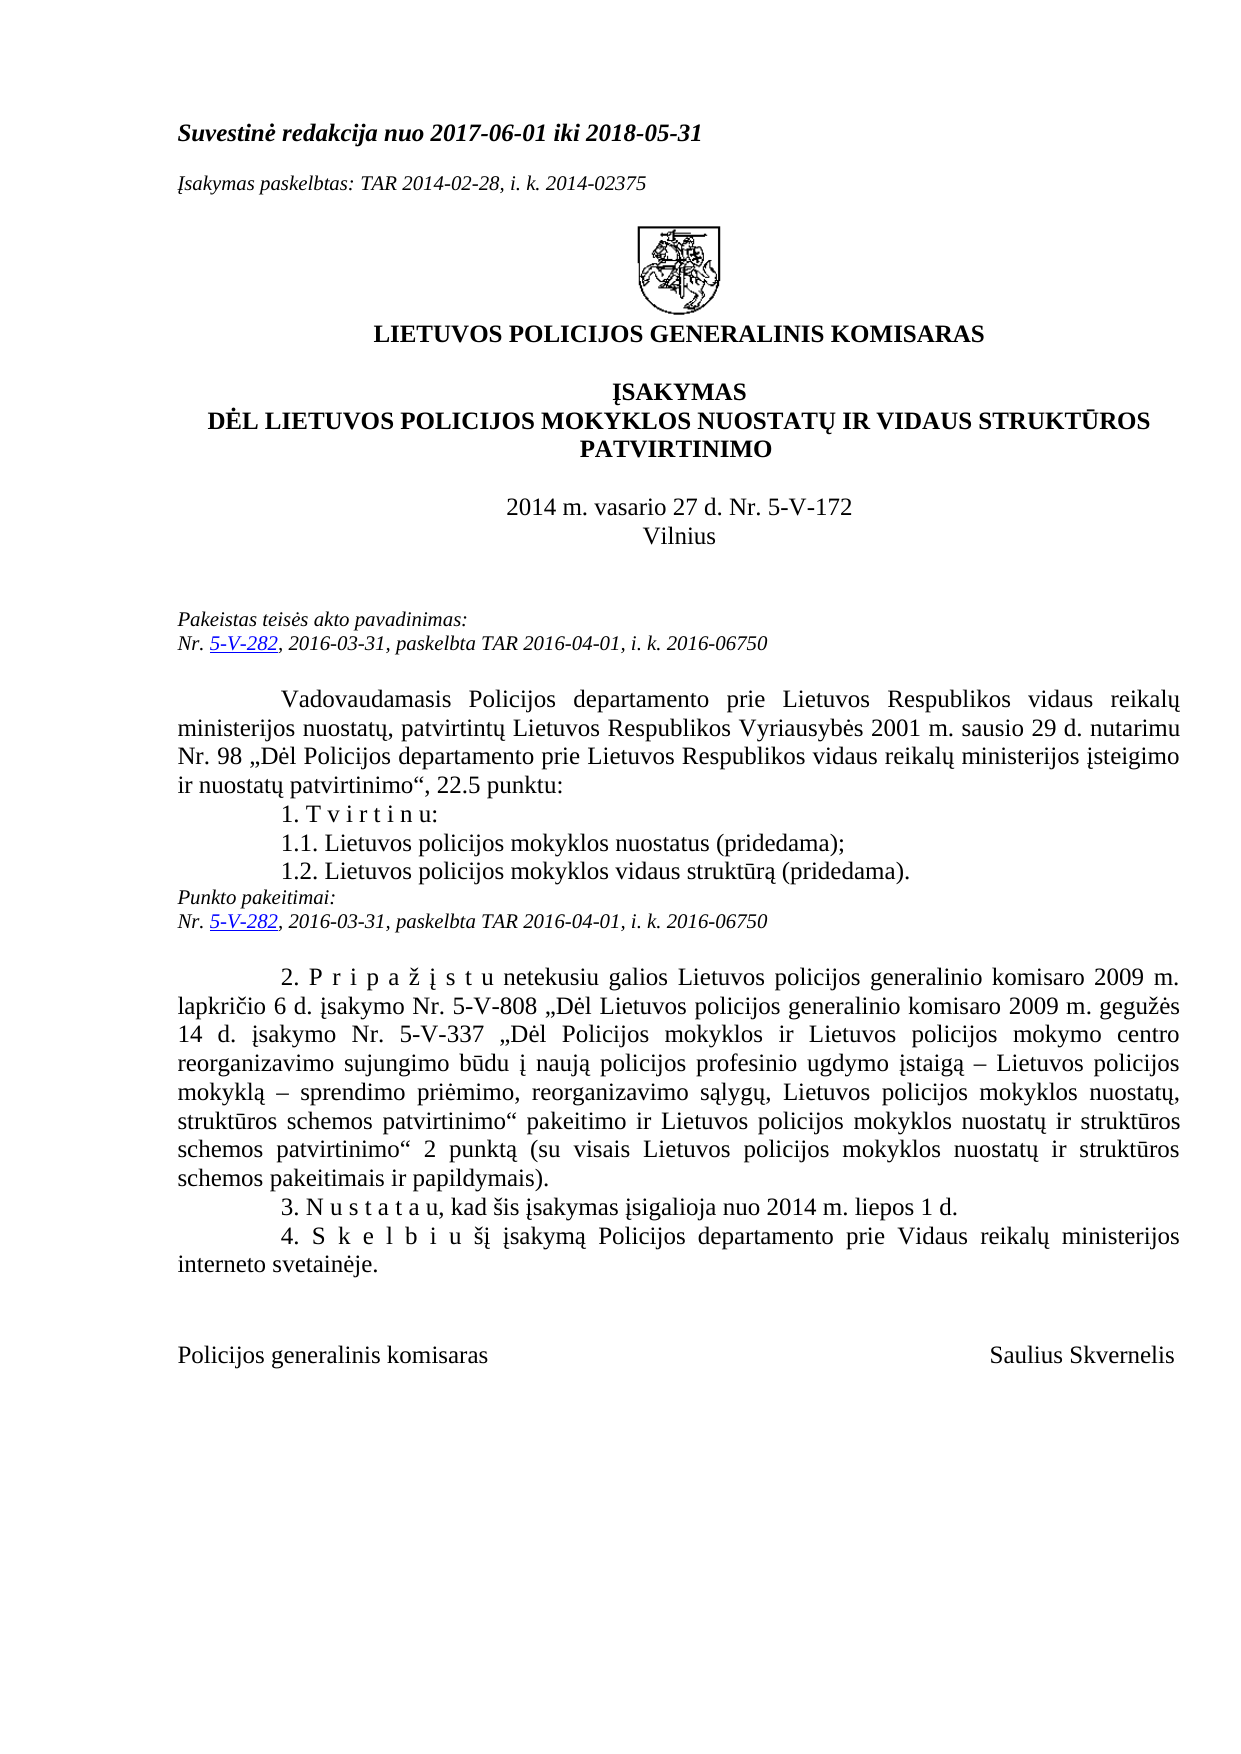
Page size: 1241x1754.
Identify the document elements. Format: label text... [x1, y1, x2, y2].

text Vadovaudamasis Policijos departamento prie Lietuvos Respublikos vidaus reikalų ministerijos nuostatų, patvirtintų Lietuvos Respublikos Vyriausybės 2001 m. sausio 29 d. nutarimu Nr. 98 „Dėl Policijos departamento prie Lietuvos Respublikos vidaus reikalų ministerijos įsteigimo ir nuostatų patvirtinimo“, 22.5 punktu: [177, 684, 1181, 799]
text 2. P r i p a ž į s t u netekusiu galios Lietuvos policijos generalinio komisaro 2009 m. lapkričio 6 d. įsakymo Nr. 5-V-808 „Dėl Lietuvos policijos generalinio komisaro 2009 m. gegužės 14 d. įsakymo Nr. 5-V-337 „Dėl Policijos mokyklos ir Lietuvos policijos mokymo centro reorganizavimo sujungimo būdu į naują policijos profesinio ugdymo įstaigą – Lietuvos policijos mokyklą – sprendimo priėmimo, reorganizavimo sąlygų, Lietuvos policijos mokyklos nuostatų, struktūros schemos patvirtinimo“ pakeitimo ir Lietuvos policijos mokyklos nuostatų ir struktūros schemos patvirtinimo“ 2 punktą (su visais Lietuvos policijos mokyklos nuostatų ir struktūros schemos pakeitimais ir papildymais). [177, 962, 1181, 1192]
text 4. S k e l b i u šį įsakymą Policijos departamento prie Vidaus reikalų ministerijos interneto svetainėje. [177, 1221, 1181, 1278]
text 1.2. Lietuvos policijos mokyklos vidaus struktūrą (pridedama). [177, 856, 1181, 885]
text LIETUVOS POLICIJOS GENERALINIS KOMISARAS [177, 319, 1181, 348]
text 1. T v i r t i n u: [281, 799, 1181, 828]
text Nr. 5-V-282, 2016-03-31, paskelbta TAR 2016-04-01, i. k. 2016-06750 [177, 909, 1181, 933]
text Punkto pakeitimai: [177, 885, 1181, 909]
text Įsakymas paskelbtas: TAR 2014-02-28, i. k. 2014-02375 [177, 171, 1181, 195]
text DĖL LIETUVOS POLICIJOS MOKYKLOS NUOSTATŲ IR VIDAUS STRUKTŪROS PATVIRTINIMO [177, 406, 1181, 463]
text ĮSAKYMAS [177, 377, 1181, 406]
text 1.1. Lietuvos policijos mokyklos nuostatus (pridedama); [281, 828, 1181, 856]
text Pakeistas teisės akto pavadinimas: [177, 607, 1181, 631]
text 3. N u s t a t a u, kad šis įsakymas įsigalioja nuo 2014 m. liepos 1 d. [177, 1192, 1181, 1221]
text Vilnius [177, 521, 1181, 549]
text Nr. 5-V-282, 2016-03-31, paskelbta TAR 2016-04-01, i. k. 2016-06750 [177, 631, 1181, 655]
text Policijos generalinis komisaras Saulius Skvernelis [177, 1340, 1181, 1369]
text Suvestinė redakcija nuo 2017-06-01 iki 2018-05-31 [177, 118, 1181, 147]
text 2014 m. vasario 27 d. Nr. 5-V-172 [177, 492, 1181, 521]
